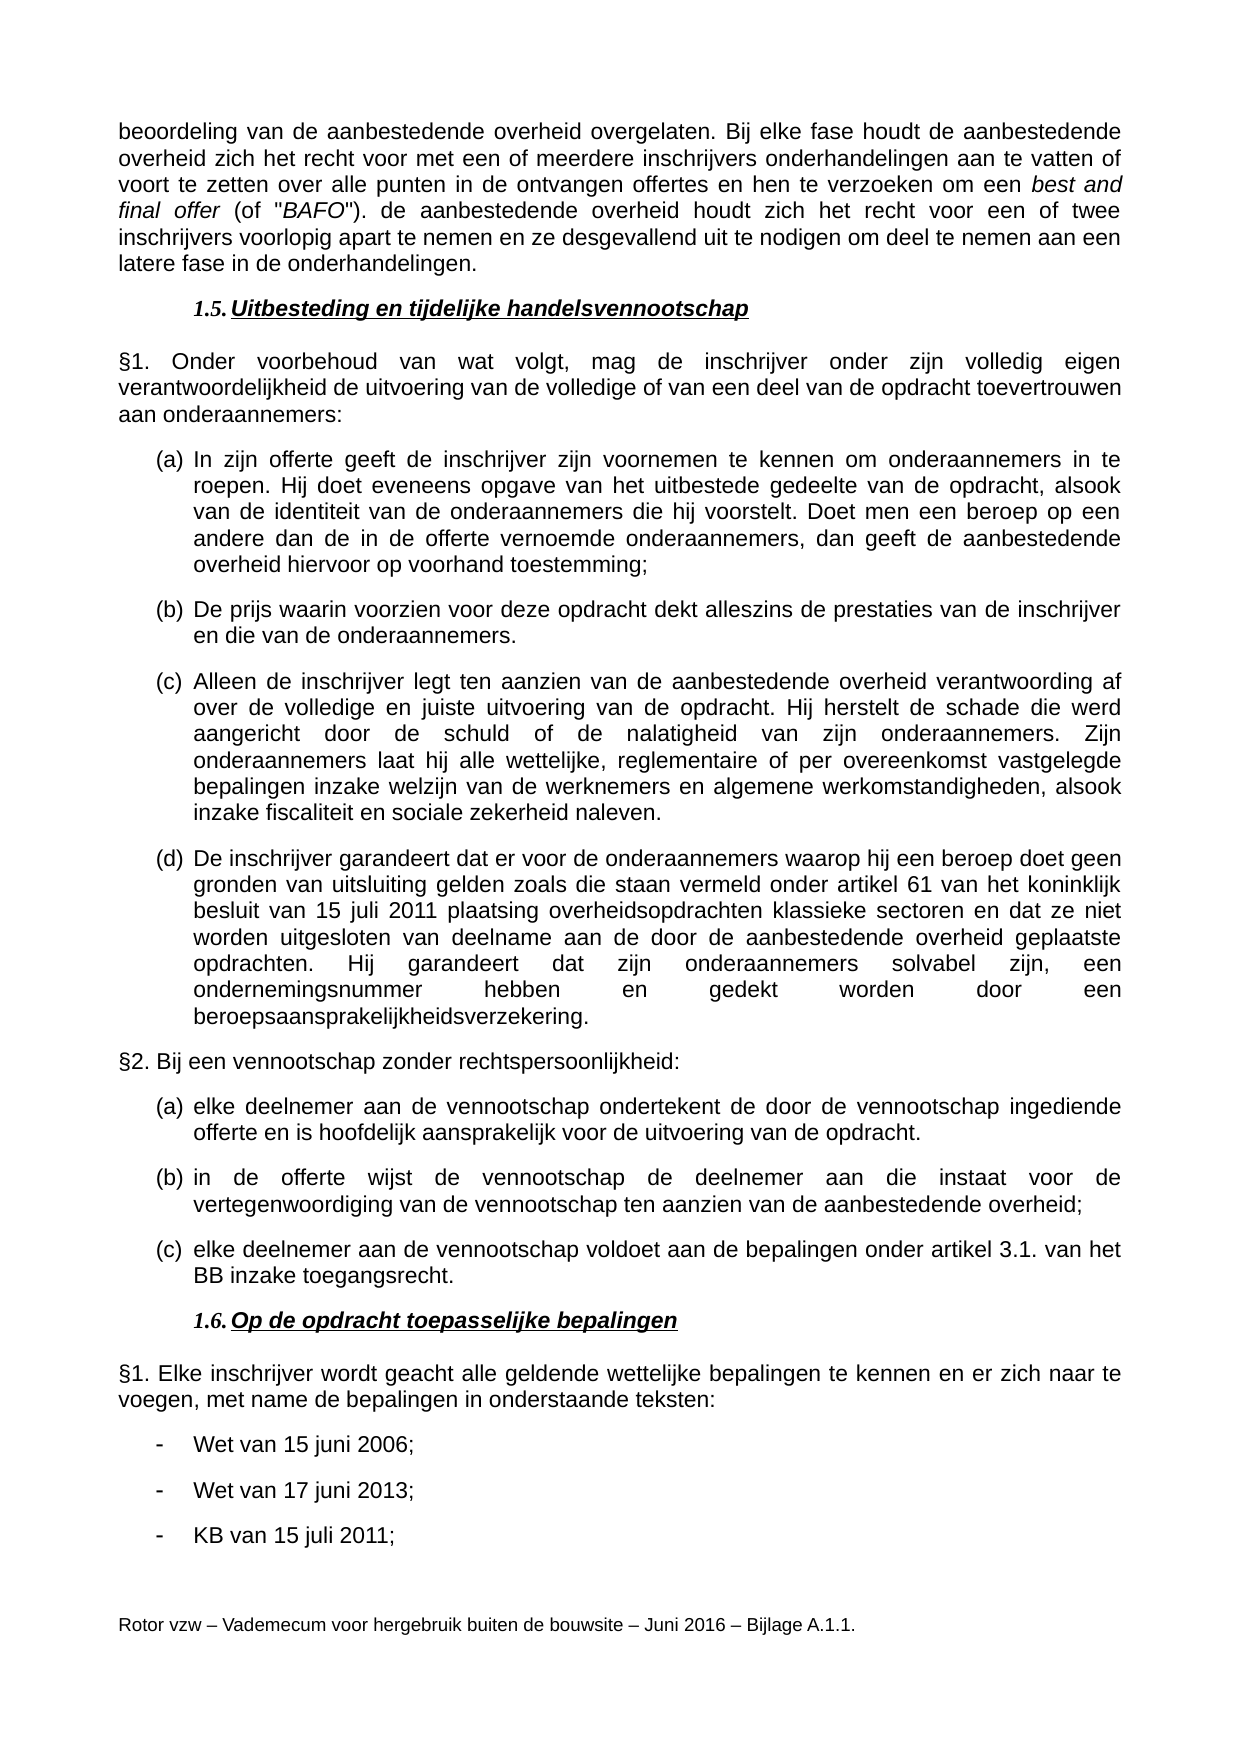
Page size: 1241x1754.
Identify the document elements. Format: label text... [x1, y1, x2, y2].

list elke deelnemer aan de vennootschap voldoet aan de bepalingen onder artikel 3.1. van het BB inzake toegangsrecht. [156, 1236, 1122, 1288]
list De inschrijver garandeert dat er voor de onderaannemers waarop hij een beroep doet geen gronden van uitsluiting gelden zoals die staan vermeld onder artikel 61 van het koninklijk besluit van 15 juli 2011 plaatsing overheidsopdrachten klassieke sectoren en dat ze niet worden uitgesloten van deelname aan de door de aanbestedende overheid geplaatste opdrachten. Hij garandeert dat zijn onderaannemers solvabel zijn, een ondernemingsnummer hebben en gedekt worden door een beroepsaansprakelijkheidsverzekering. [156, 844, 1122, 1029]
list elke deelnemer aan de vennootschap ondertekent de door de vennootschap ingediende offerte en is hoofdelijk aansprakelijk voor de uitvoering van de opdracht. [156, 1093, 1122, 1146]
list Wet van 15 juni 2006; [156, 1431, 1122, 1458]
list in de offerte wijst de vennootschap de deelnemer aan die instaat voor de vertegenwoordiging van de vennootschap ten aanzien van de aanbestedende overheid; [156, 1164, 1122, 1217]
list Wet van 17 juni 2013; [156, 1477, 1122, 1503]
text beoordeling van de aanbestedende overheid overgelaten. Bij elke fase houdt de aanbestedende overheid zich het recht voor met een of meerdere inschrijvers onderhandelingen aan te vatten of voort te zetten over alle punten in de ontvangen offertes en hen te verzoeken om een best and final offer (of "BAFO"). de aanbestedende overheid houdt zich het recht voor een of twee inschrijvers voorlopig apart te nemen en ze desgevallend uit te nodigen om deel te nemen aan een latere fase in de onderhandelingen. [118, 118, 1122, 276]
list Uitbesteding en tijdelijke handelsvennootschap [193, 295, 1122, 321]
list De prijs waarin voorzien voor deze opdracht dekt alleszins de prestaties van de inschrijver en die van de onderaannemers. [156, 596, 1122, 649]
list In zijn offerte geeft de inschrijver zijn voornemen te kennen om onderaannemers in te roepen. Hij doet eveneens opgave van het uitbestede gedeelte van de opdracht, alsook van de identiteit van de onderaannemers die hij voorstelt. Doet men een beroep op een andere dan de in de offerte vernoemde onderaannemers, dan geeft de aanbestedende overheid hiervoor op voorhand toestemming; [156, 446, 1122, 577]
text §1. Onder voorbehoud van wat volgt, mag de inschrijver onder zijn volledig eigen verantwoordelijkheid de uitvoering van de volledige of van een deel van de opdracht toevertrouwen aan onderaannemers: [118, 348, 1122, 427]
list Op de opdracht toepasselijke bepalingen [193, 1307, 1122, 1334]
list KB van 15 juli 2011; [156, 1522, 1122, 1548]
list Alleen de inschrijver legt ten aanzien van de aanbestedende overheid verantwoording af over de volledige en juiste uitvoering van de opdracht. Hij herstelt de schade die werd aangericht door de schuld of de nalatigheid van zijn onderaannemers. Zijn onderaannemers laat hij alle wettelijke, reglementaire of per overeenkomst vastgelegde bepalingen inzake welzijn van de werknemers en algemene werkomstandigheden, alsook inzake fiscaliteit en sociale zekerheid naleven. [156, 668, 1122, 826]
text §1. Elke inschrijver wordt geacht alle geldende wettelijke bepalingen te kennen en er zich naar te voegen, met name de bepalingen in onderstaande teksten: [118, 1360, 1122, 1413]
text §2. Bij een vennootschap zonder rechtspersoonlijkheid: [118, 1048, 1122, 1074]
